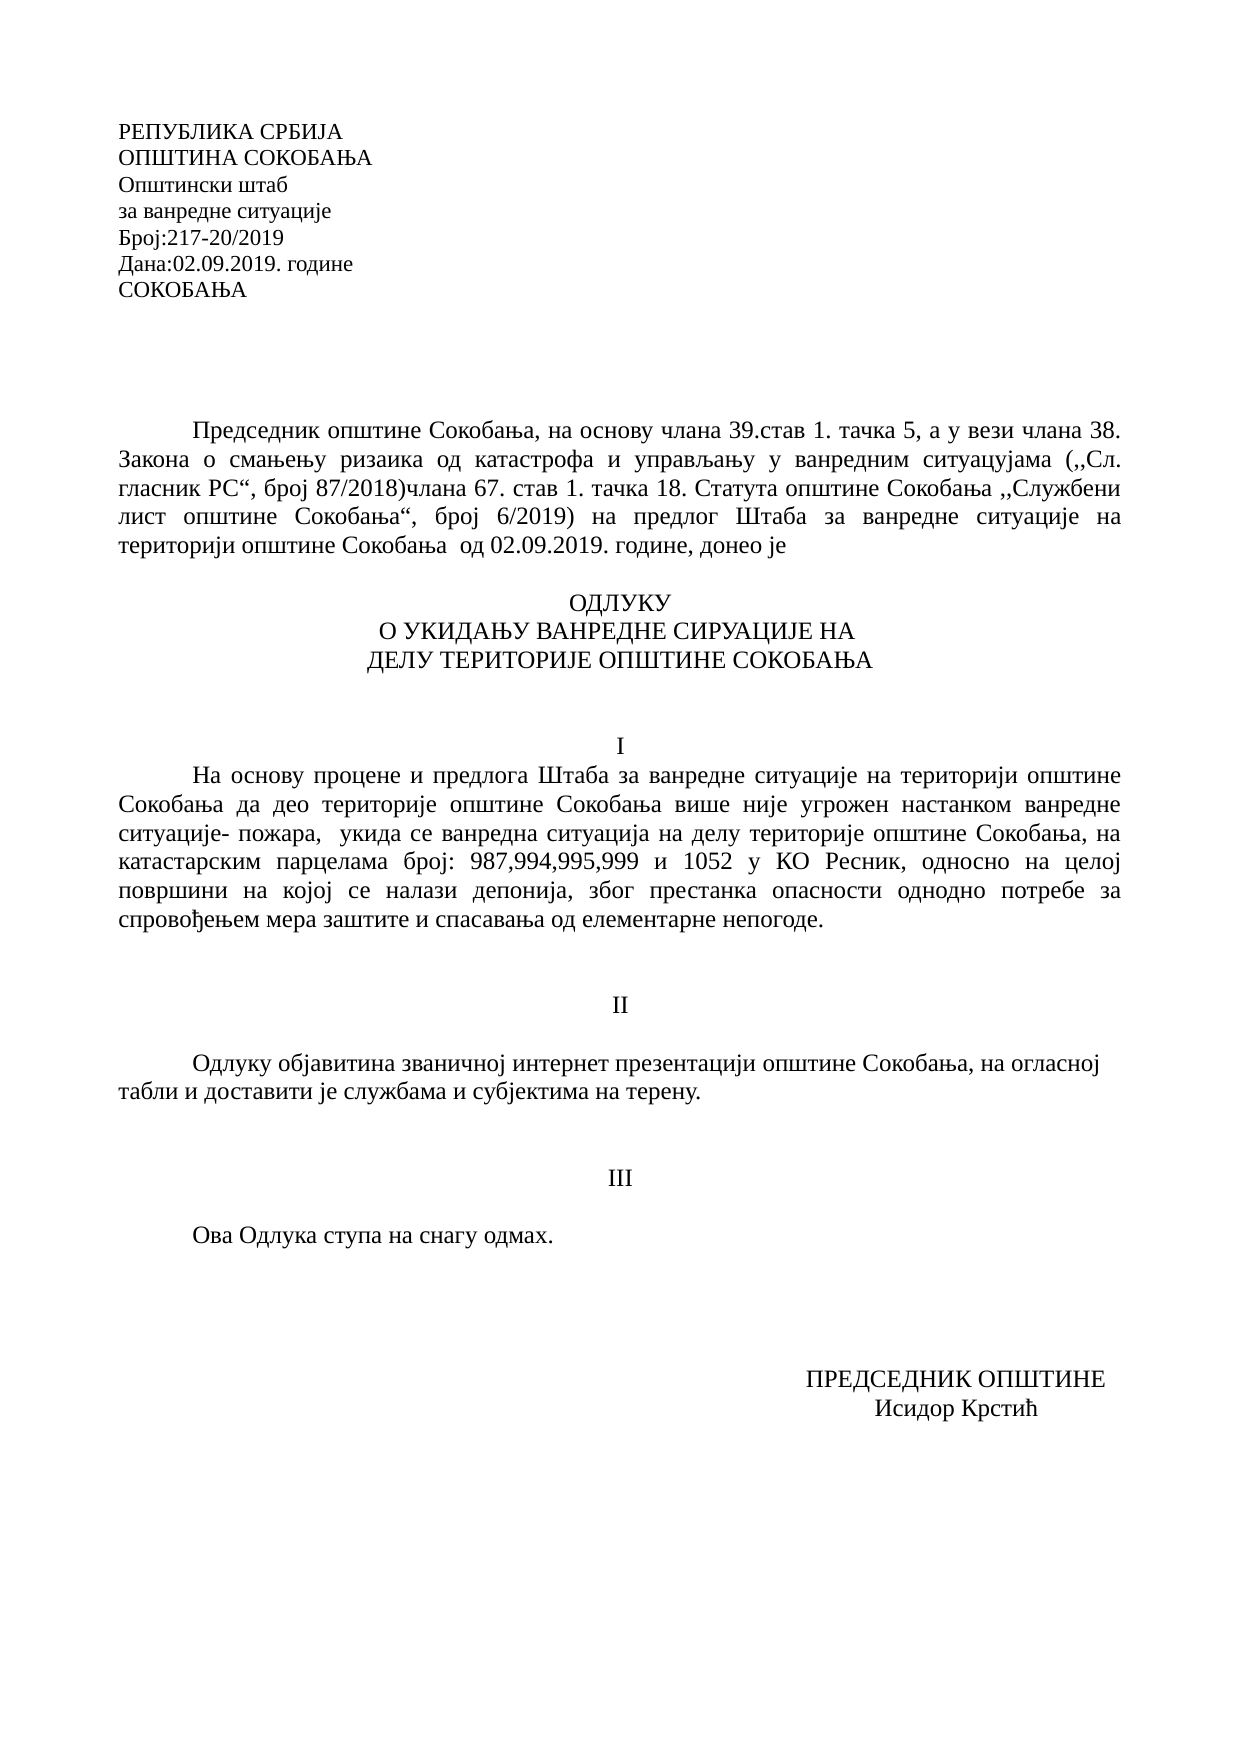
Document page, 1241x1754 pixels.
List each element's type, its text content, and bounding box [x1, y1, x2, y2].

text На основу процене и предлога Штаба за ванредне ситуације на територији општине Сокобања да део територије општине Сокобања више није угрожен настанком ванредне ситуације- пожара, укида се ванредна ситуација на делу територије општине Сокобања, на катастарским парцелама број: 987,994,995,999 и 1052 у КО Ресник, односно на целој површини на којој се налази депонија, због престанка опасности однодно потребе за спровођењем мера заштите и спасавања од елементарне непогоде. [118, 760, 1122, 933]
text Исидор Крстић [118, 1393, 1122, 1421]
text III [118, 1163, 1122, 1191]
text Одлуку објавитина званичној интернет презентацији општине Сокобања, на огласној табли и доставити је службама и субјектима на терену. [118, 1048, 1122, 1105]
text Општински штаб [118, 171, 1122, 197]
text ПРЕДСЕДНИК ОПШТИНЕ [118, 1364, 1122, 1393]
text за ванредне ситуације [118, 197, 1122, 223]
text ОДЛУКУ [118, 588, 1122, 616]
text Број:217-20/2019 [118, 223, 1122, 250]
text РЕПУБЛИКА СРБИЈА [118, 118, 1122, 144]
text II [118, 990, 1122, 1019]
text Дана:02.09.2019. године [118, 250, 1122, 276]
text О УКИДАЊУ ВАНРЕДНЕ СИРУАЦИЈЕ НА [118, 616, 1122, 645]
text ОПШТИНА СОКОБАЊА [118, 144, 1122, 171]
text СОКОБАЊА [118, 276, 1122, 303]
text ДЕЛУ ТЕРИТОРИЈЕ ОПШТИНЕ СОКОБАЊА [118, 645, 1122, 674]
text Ова Одлука ступа на снагу одмах. [118, 1220, 1122, 1249]
text I [118, 731, 1122, 760]
text Председник општине Сокобања, на основу члана 39.став 1. тачка 5, а у вези члана 38. Закона о смањењу ризаика од катастрофа и управљању у ванредним ситуацујама (,,Сл. гласник РС“, број 87/2018)члана 67. став 1. тачка 18. Статута општине Сокобања ,,Службени лист општине Сокобања“, број 6/2019) на предлог Штаба за ванредне ситуације на територији општине Сокобања од 02.09.2019. године, донео је [118, 415, 1122, 559]
